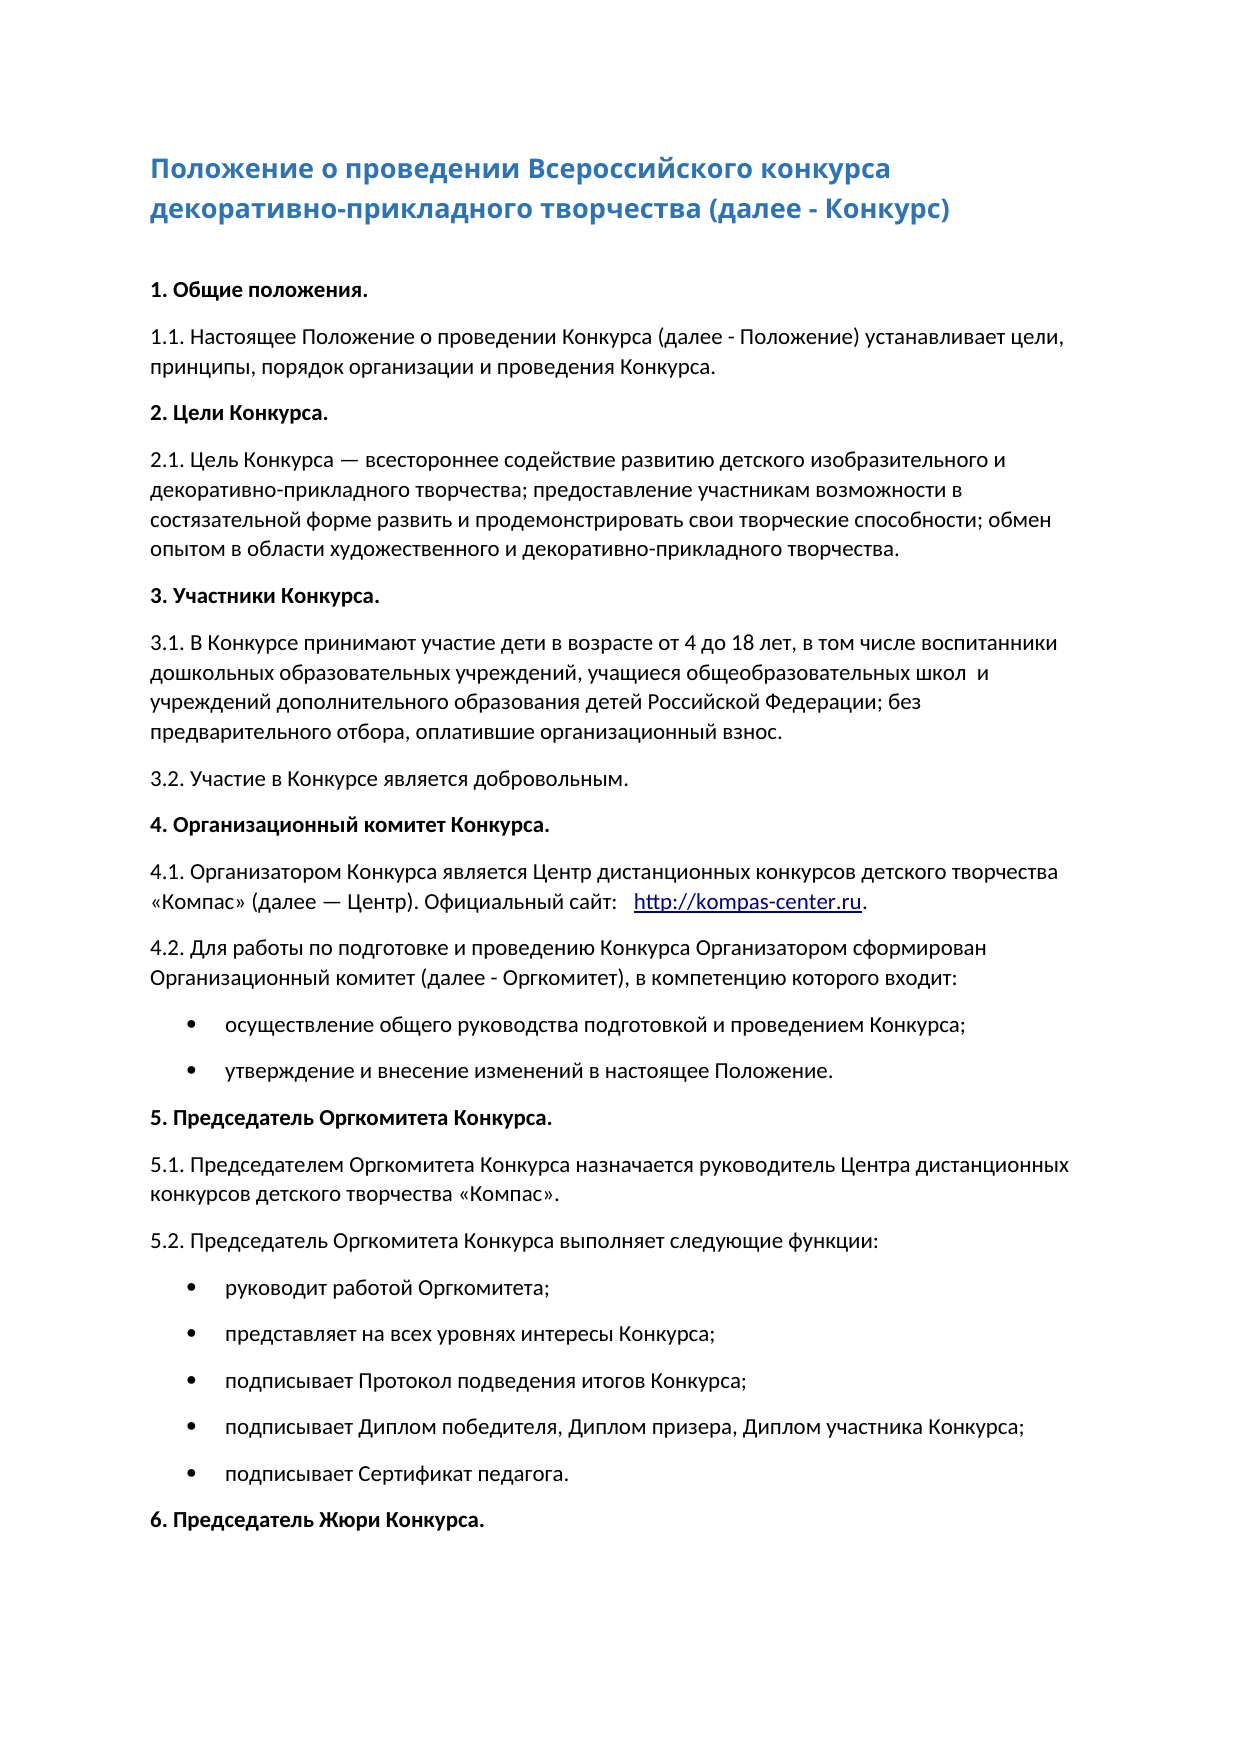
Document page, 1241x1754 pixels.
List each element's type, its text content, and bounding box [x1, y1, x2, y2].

list подписывает Сертификат педагога. [187, 1459, 1090, 1487]
text 1.1. Настоящее Положение о проведении Конкурса (далее - Положение) устанавливает цели, принципы, порядок организации и проведения Конкурса. [150, 322, 1090, 380]
text 5. Председатель Оргкомитета Конкурса. [150, 1103, 1090, 1131]
text 4.2. Для работы по подготовке и проведению Конкурса Организатором сформирован Организационный комитет (далее - Оргкомитет), в компетенцию которого входит: [150, 933, 1090, 991]
text 1. Общие положения. [150, 275, 1090, 303]
text 5.1. Председателем Оргкомитета Конкурса назначается руководитель Центра дистанционных конкурсов детского творчества «Компас». [150, 1150, 1090, 1208]
text 5.2. Председатель Оргкомитета Конкурса выполняет следующие функции: [150, 1226, 1090, 1254]
text 2.1. Цель Конкурса — всестороннее содействие развитию детского изобразительного и декоративно-прикладного творчества; предоставление участникам возможности в состязательной форме развить и продемонстрировать свои творческие способности; обмен опытом в области художественного и декоративно-прикладного творчества. [150, 445, 1090, 563]
text 4.1. Организатором Конкурса является Центр дистанционных конкурсов детского творчества «Компас» (далее — Центр). Официальный сайт: http://kompas-center.ru. [150, 857, 1090, 915]
list осуществление общего руководства подготовкой и проведением Конкурса; [187, 1010, 1090, 1038]
list подписывает Диплом победителя, Диплом призера, Диплом участника Конкурса; [187, 1412, 1090, 1440]
text 6. Председатель Жюри Конкурса. [150, 1506, 1090, 1533]
subtitle Положение о проведении Всероссийского конкурса декоративно-прикладного творчества (далее - Конкурс) [150, 150, 1090, 226]
text 4. Организационный комитет Конкурса. [150, 811, 1090, 838]
list подписывает Протокол подведения итогов Конкурса; [187, 1366, 1090, 1394]
text 3.1. В Конкурсе принимают участие дети в возрасте от 4 до 18 лет, в том числе воспитанники дошкольных образовательных учреждений, учащиеся общеобразовательных школ и учреждений дополнительного образования детей Российской Федерации; без предварительного отбора, оплатившие организационный взнос. [150, 628, 1090, 745]
text 3. Участники Конкурса. [150, 581, 1090, 609]
list руководит работой Оргкомитета; [187, 1273, 1090, 1301]
text 3.2. Участие в Конкурсе является добровольным. [150, 764, 1090, 792]
list представляет на всех уровнях интересы Конкурса; [187, 1319, 1090, 1347]
text 2. Цели Конкурса. [150, 398, 1090, 426]
list утверждение и внесение изменений в настоящее Положение. [187, 1057, 1090, 1084]
